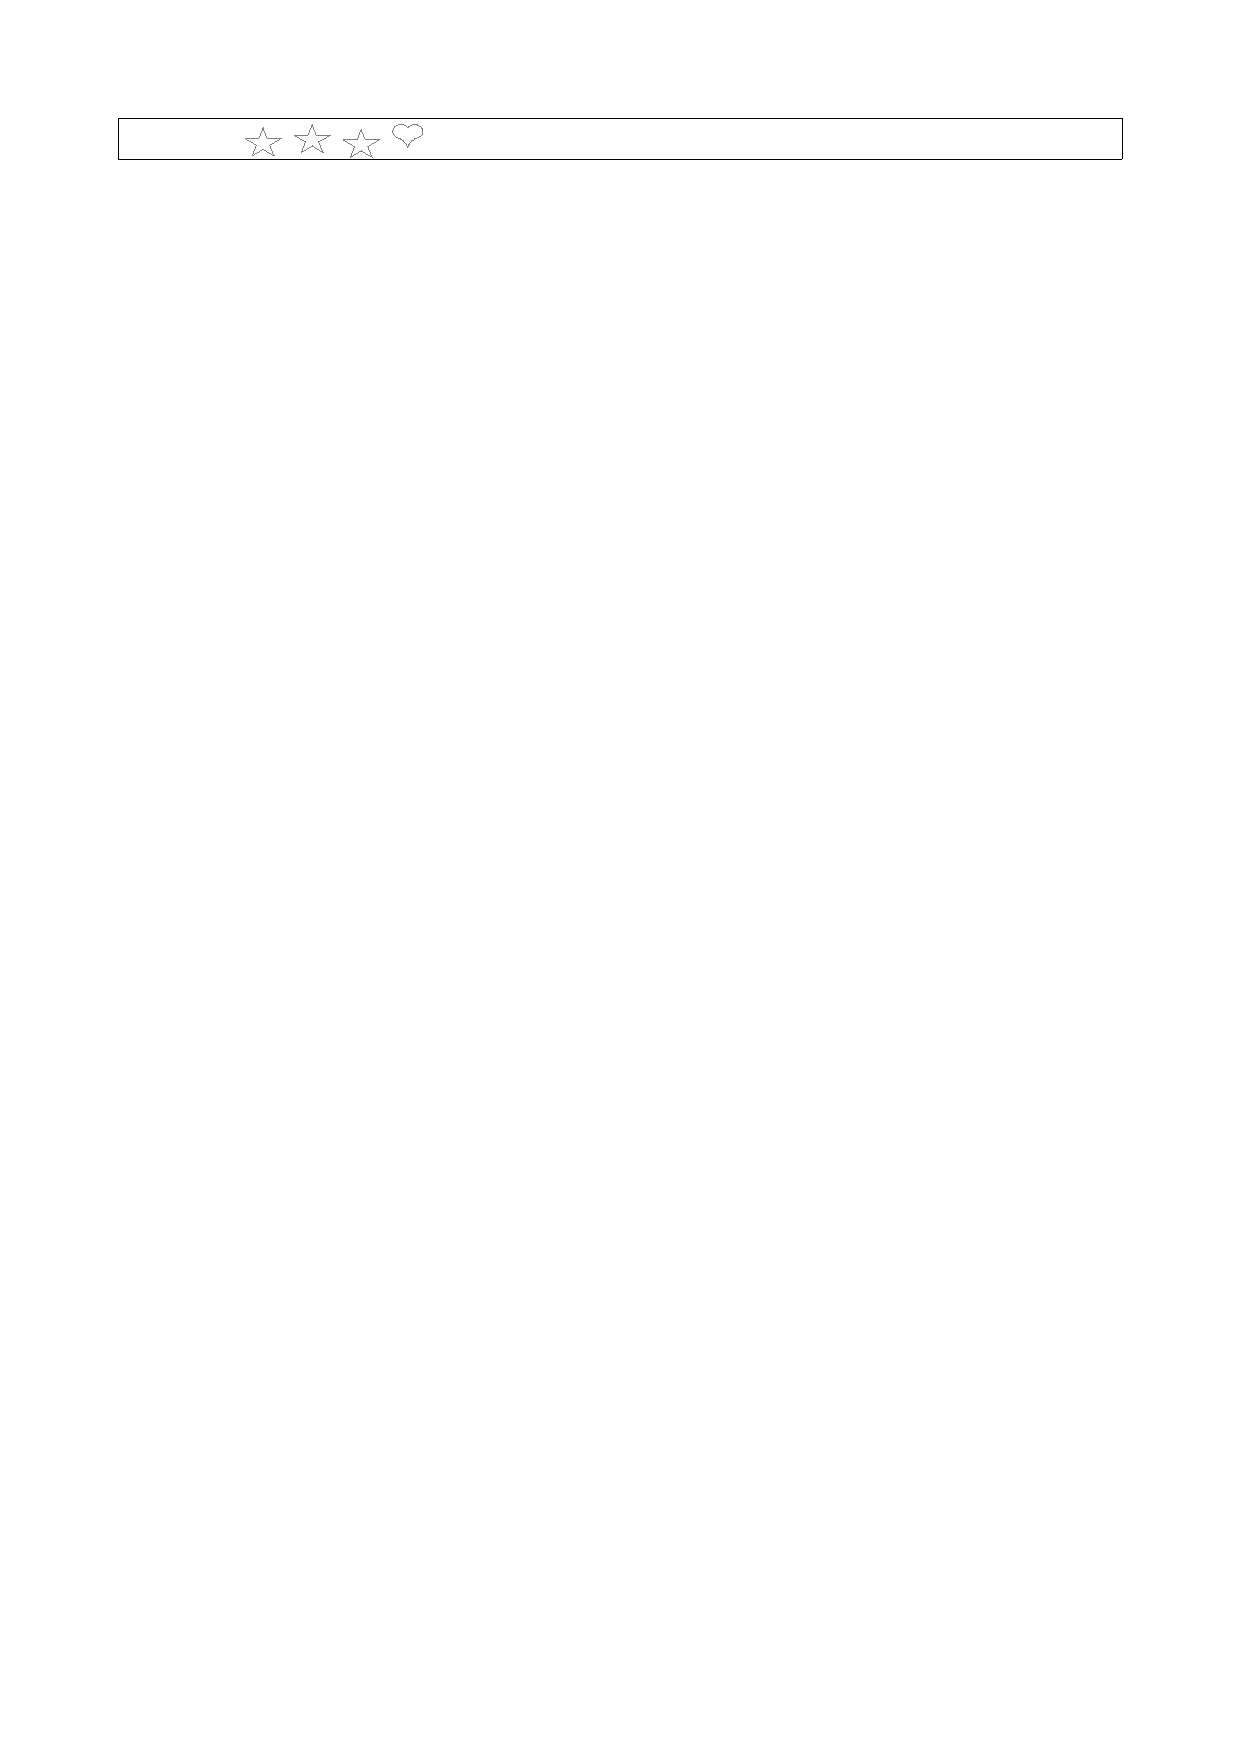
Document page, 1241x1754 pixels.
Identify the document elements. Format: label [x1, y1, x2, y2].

table_cell [351, 152, 372, 158]
table_cell [119, 119, 1122, 158]
